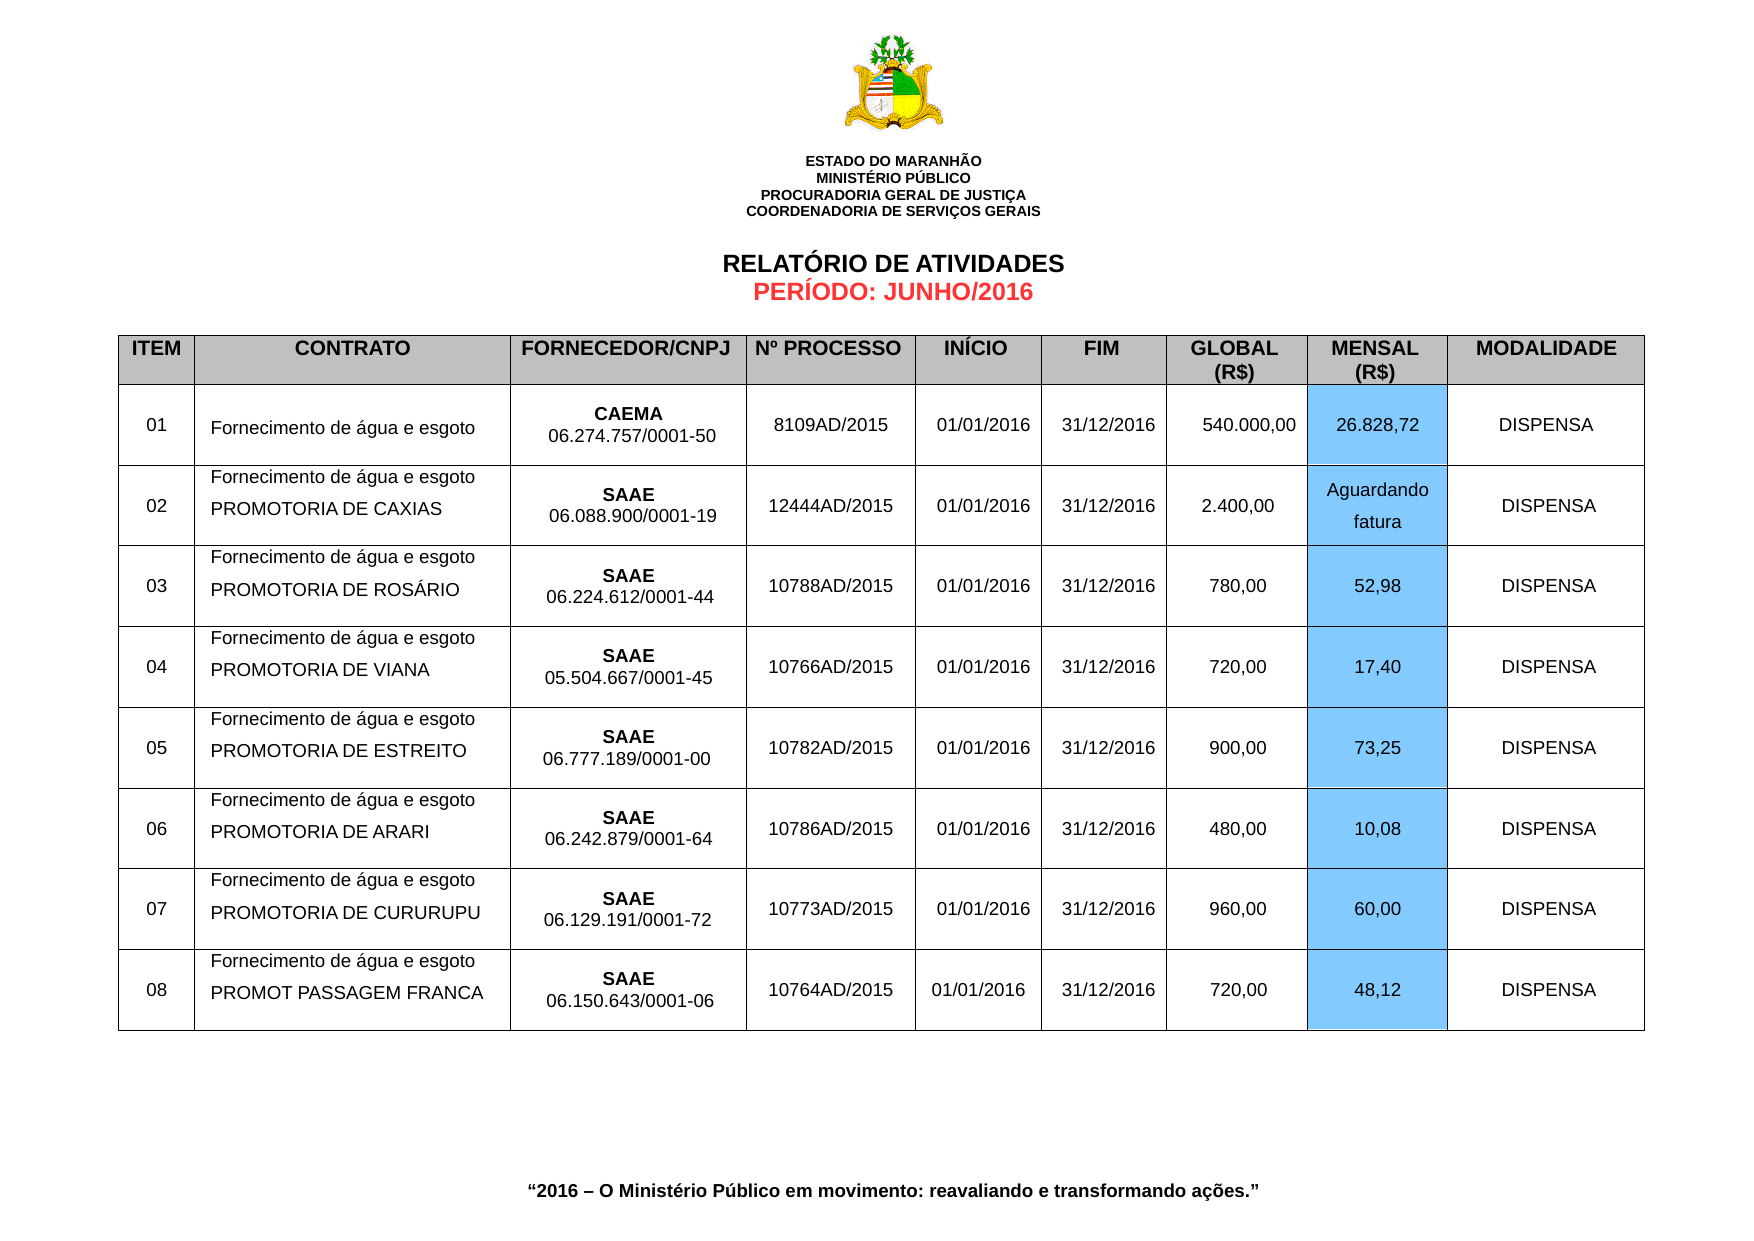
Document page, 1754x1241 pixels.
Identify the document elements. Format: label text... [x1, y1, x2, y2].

table_cell 31/12/2016 [1042, 869, 1166, 949]
table_cell SAAE 06.150.643/0001-06 [511, 950, 746, 1029]
table_cell 900,00 [1167, 708, 1307, 787]
table_cell 60,00 [1308, 869, 1447, 949]
table_cell DISPENSA [1448, 950, 1644, 1029]
table_cell 06 [119, 789, 194, 868]
table_cell 17,40 [1308, 627, 1447, 707]
table_cell 02 [119, 466, 194, 545]
table_cell 01/01/2016 [916, 627, 1041, 707]
table_cell 05 [119, 708, 194, 787]
table_cell 780,00 [1167, 546, 1307, 626]
table_cell Fornecimento de água e esgoto PROMOTORIA DE ROSÁRIO [195, 546, 510, 626]
table_cell Fornecimento de água e esgoto PROMOTORIA DE VIANA [195, 627, 510, 707]
table_cell 720,00 [1167, 627, 1307, 707]
table_cell DISPENSA [1448, 385, 1644, 464]
table_cell 73,25 [1308, 708, 1447, 787]
table_cell 12444AD/2015 [747, 466, 915, 545]
table_cell SAAE 06.242.879/0001-64 [511, 789, 746, 868]
picture [839, 29, 948, 136]
table_cell 31/12/2016 [1042, 385, 1166, 464]
table_cell 03 [119, 546, 194, 626]
table_header INÍCIO [916, 336, 1041, 384]
table_cell Fornecimento de água e esgoto PROMOTORIA DE CAXIAS [195, 466, 510, 545]
table_cell 01/01/2016 [916, 789, 1041, 868]
table_cell SAAE 06.088.900/0001-19 [511, 466, 746, 545]
table_header Nº PROCESSO [747, 336, 915, 384]
table_cell 01/01/2016 [916, 385, 1041, 464]
table_cell 48,12 [1308, 950, 1447, 1029]
table_cell 01/01/2016 [916, 708, 1041, 787]
table_cell 10788AD/2015 [747, 546, 915, 626]
table_cell 720,00 [1167, 950, 1307, 1029]
table_cell CAEMA 06.274.757/0001-50 [511, 385, 746, 464]
table_cell Fornecimento de água e esgoto PROMOTORIA DE ARARI [195, 789, 510, 868]
table_cell DISPENSA [1448, 708, 1644, 787]
table_cell 04 [119, 627, 194, 707]
table_cell 480,00 [1167, 789, 1307, 868]
table_cell 10782AD/2015 [747, 708, 915, 787]
table_header FORNECEDOR/CNPJ [511, 336, 746, 384]
table_cell SAAE 05.504.667/0001-45 [511, 627, 746, 707]
table_cell DISPENSA [1448, 466, 1644, 545]
table_cell DISPENSA [1448, 869, 1644, 949]
table_cell Fornecimento de água e esgoto PROMOT PASSAGEM FRANCA [195, 950, 510, 1029]
table_cell 01/01/2016 [916, 869, 1041, 949]
table_cell 31/12/2016 [1042, 627, 1166, 707]
table_cell SAAE 06.129.191/0001-72 [511, 869, 746, 949]
table_cell Fornecimento de água e esgoto PROMOTORIA DE ESTREITO [195, 708, 510, 787]
table_cell 10786AD/2015 [747, 789, 915, 868]
table_cell 08 [119, 950, 194, 1029]
table_cell DISPENSA [1448, 789, 1644, 868]
table_cell 01 [119, 385, 194, 464]
table_cell Fornecimento de água e esgoto PROMOTORIA DE CURURUPU [195, 869, 510, 949]
table_header FIM [1042, 336, 1166, 384]
table_cell 2.400,00 [1167, 466, 1307, 545]
table_cell 10766AD/2015 [747, 627, 915, 707]
table_cell 26.828,72 [1308, 385, 1447, 464]
table_cell 8109AD/2015 [747, 385, 915, 464]
table_cell DISPENSA [1448, 546, 1644, 626]
table_cell 10,08 [1308, 789, 1447, 868]
table_cell 540.000,00 [1167, 385, 1307, 464]
table_cell 01/01/2016 [916, 950, 1041, 1029]
table_cell 960,00 [1167, 869, 1307, 949]
table_cell Fornecimento de água e esgoto [195, 385, 510, 464]
table_cell 07 [119, 869, 194, 949]
table_cell 31/12/2016 [1042, 950, 1166, 1029]
table_header GLOBAL (R$) [1167, 336, 1307, 384]
table_cell 31/12/2016 [1042, 789, 1166, 868]
table_cell 10773AD/2015 [747, 869, 915, 949]
table_cell 10764AD/2015 [747, 950, 915, 1029]
table_cell 01/01/2016 [916, 546, 1041, 626]
table_cell 01/01/2016 [916, 466, 1041, 545]
text PERÍODO: JUNHO/2016 [148, 277, 1639, 306]
text RELATÓRIO DE ATIVIDADES [148, 248, 1639, 277]
table_cell 31/12/2016 [1042, 708, 1166, 787]
table_header MENSAL (R$) [1308, 336, 1447, 384]
table_cell 31/12/2016 [1042, 546, 1166, 626]
table_header MODALIDADE [1448, 336, 1644, 384]
table_header ITEM [119, 336, 194, 384]
table_cell 52,98 [1308, 546, 1447, 626]
table_cell SAAE 06.224.612/0001-44 [511, 546, 746, 626]
table_cell 31/12/2016 [1042, 466, 1166, 545]
table_cell DISPENSA [1448, 627, 1644, 707]
table_header CONTRATO [195, 336, 510, 384]
table_cell Aguardando fatura [1308, 466, 1447, 545]
table_cell SAAE 06.777.189/0001-00 [511, 708, 746, 787]
